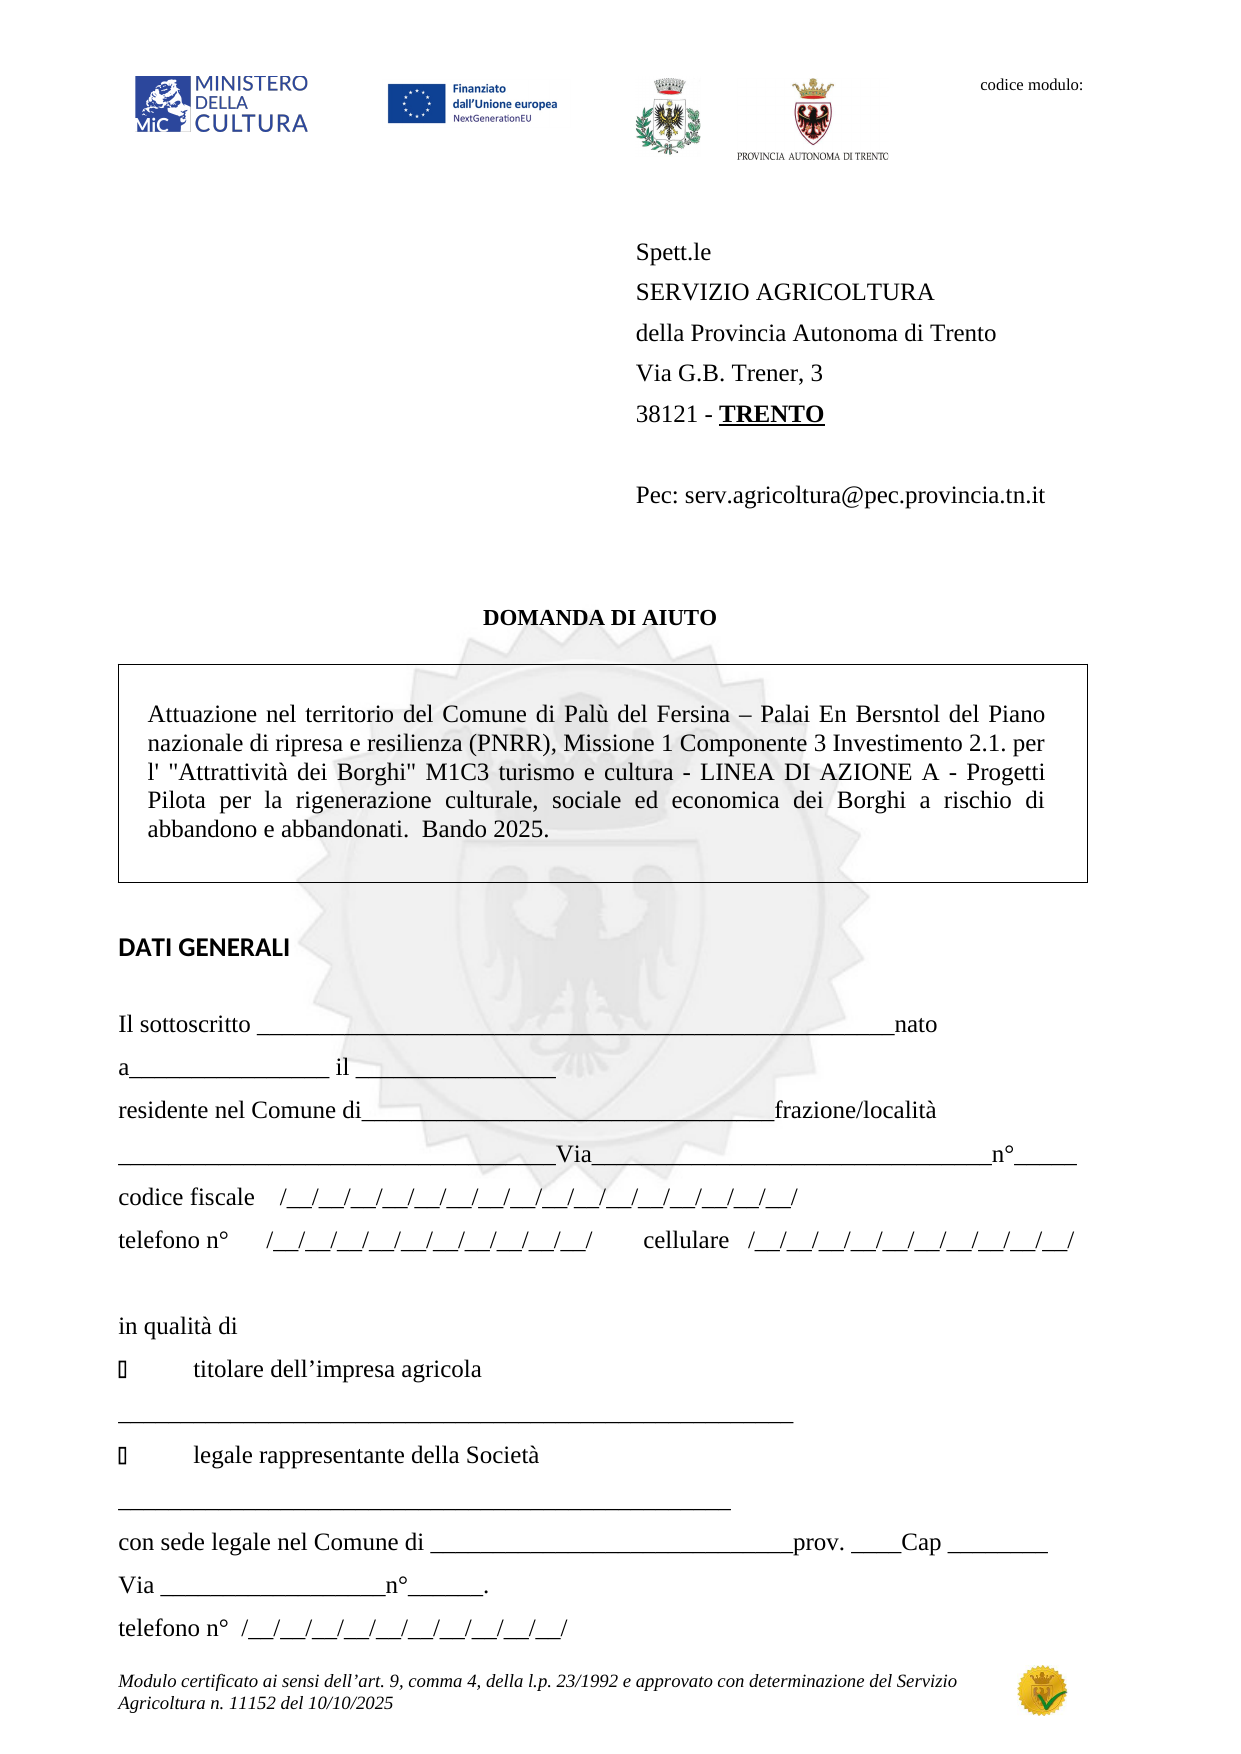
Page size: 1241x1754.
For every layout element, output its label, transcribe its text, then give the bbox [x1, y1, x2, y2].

text Via __________________n°______. [118, 1570, 1087, 1599]
text telefono n° /__/__/__/__/__/__/__/__/__/__/ [118, 1613, 1087, 1642]
table_header Attuazione nel territorio del Comune di Palù del Fersina – Palai En Bersntol del Piano nazionale di ripresa e resilienza (PNRR), Missione 1 Componente 3 Investimento 2.1. per l' "Attrattività dei Borghi" M1C3 turismo e cultura - LINEA DI AZIONE A - Progetti Pilota per la rigenerazione culturale, sociale ed economica dei Borghi a rischio di abbandono e abbandonati. Bando 2025. [119, 665, 1087, 882]
list  legale rappresentante della Società _________________________________________________ [118, 1441, 1087, 1512]
picture [118, 883, 1088, 1716]
text DOMANDA DI AIUTO [118, 604, 1087, 630]
text con sede legale nel Comune di _____________________________prov. ____Cap ________ [118, 1527, 1087, 1556]
table_header Spett.le SERVIZIO AGRICOLTURA della Provincia Autonoma di Trento Via G.B. Trener, 3 38121 - TRENTO Pec: serv.agricoltura@pec.provincia.tn.it [621, 149, 1086, 553]
text telefono n° /__/__/__/__/__/__/__/__/__/__/ cellulare /__/__/__/__/__/__/__/__/__/__/ [118, 1225, 1087, 1254]
text Il sottoscritto ___________________________________________________nato a________________ il ________________ [118, 1009, 1087, 1081]
text in qualità di [118, 1311, 1087, 1340]
text residente nel Comune di_________________________________frazione/località ___________________________________Via________________________________n°_____codice fiscale /__/__/__/__/__/__/__/__/__/__/__/__/__/__/__/__/ [118, 1096, 1087, 1211]
subtitle DATI GENERALI [118, 930, 1087, 963]
text  titolare dell’impresa agricola ______________________________________________________ [118, 1354, 1087, 1426]
picture [118, 74, 1088, 664]
table_header [124, 149, 621, 553]
